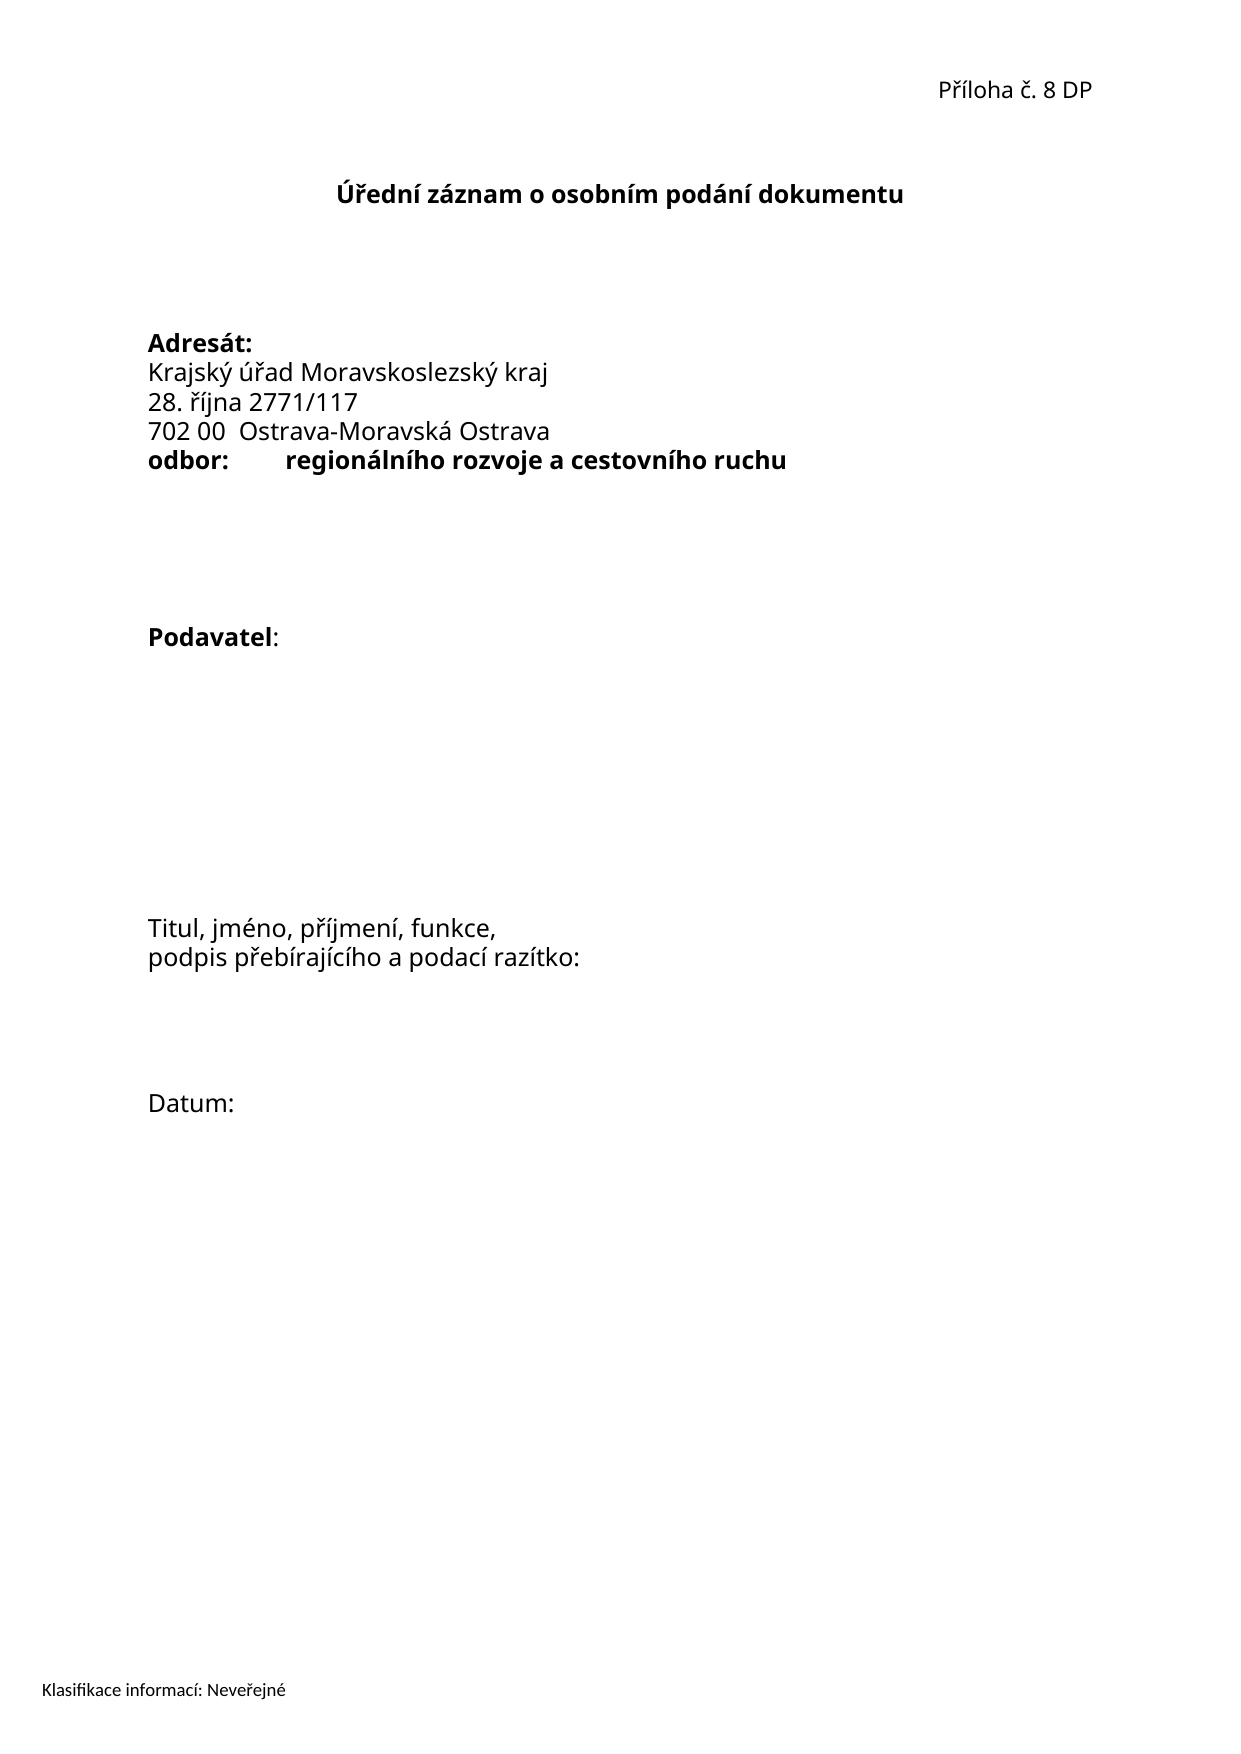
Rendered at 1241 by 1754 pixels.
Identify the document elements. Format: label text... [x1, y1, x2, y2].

text podpis přebírajícího a podací razítko: [148, 943, 1093, 973]
text Datum: [148, 1089, 1093, 1118]
subtitle Úřední záznam o osobním podání dokumentu [148, 177, 1093, 211]
text Adresát: [148, 329, 1093, 358]
text Titul, jméno, příjmení, funkce, [148, 914, 1093, 943]
text Krajský úřad Moravskoslezský kraj 28. října 2771/117 702 00 Ostrava-Moravská Ostrava odbor: regionálního rozvoje a cestovního ruchu [148, 358, 1093, 475]
text Podavatel: [148, 623, 1093, 652]
